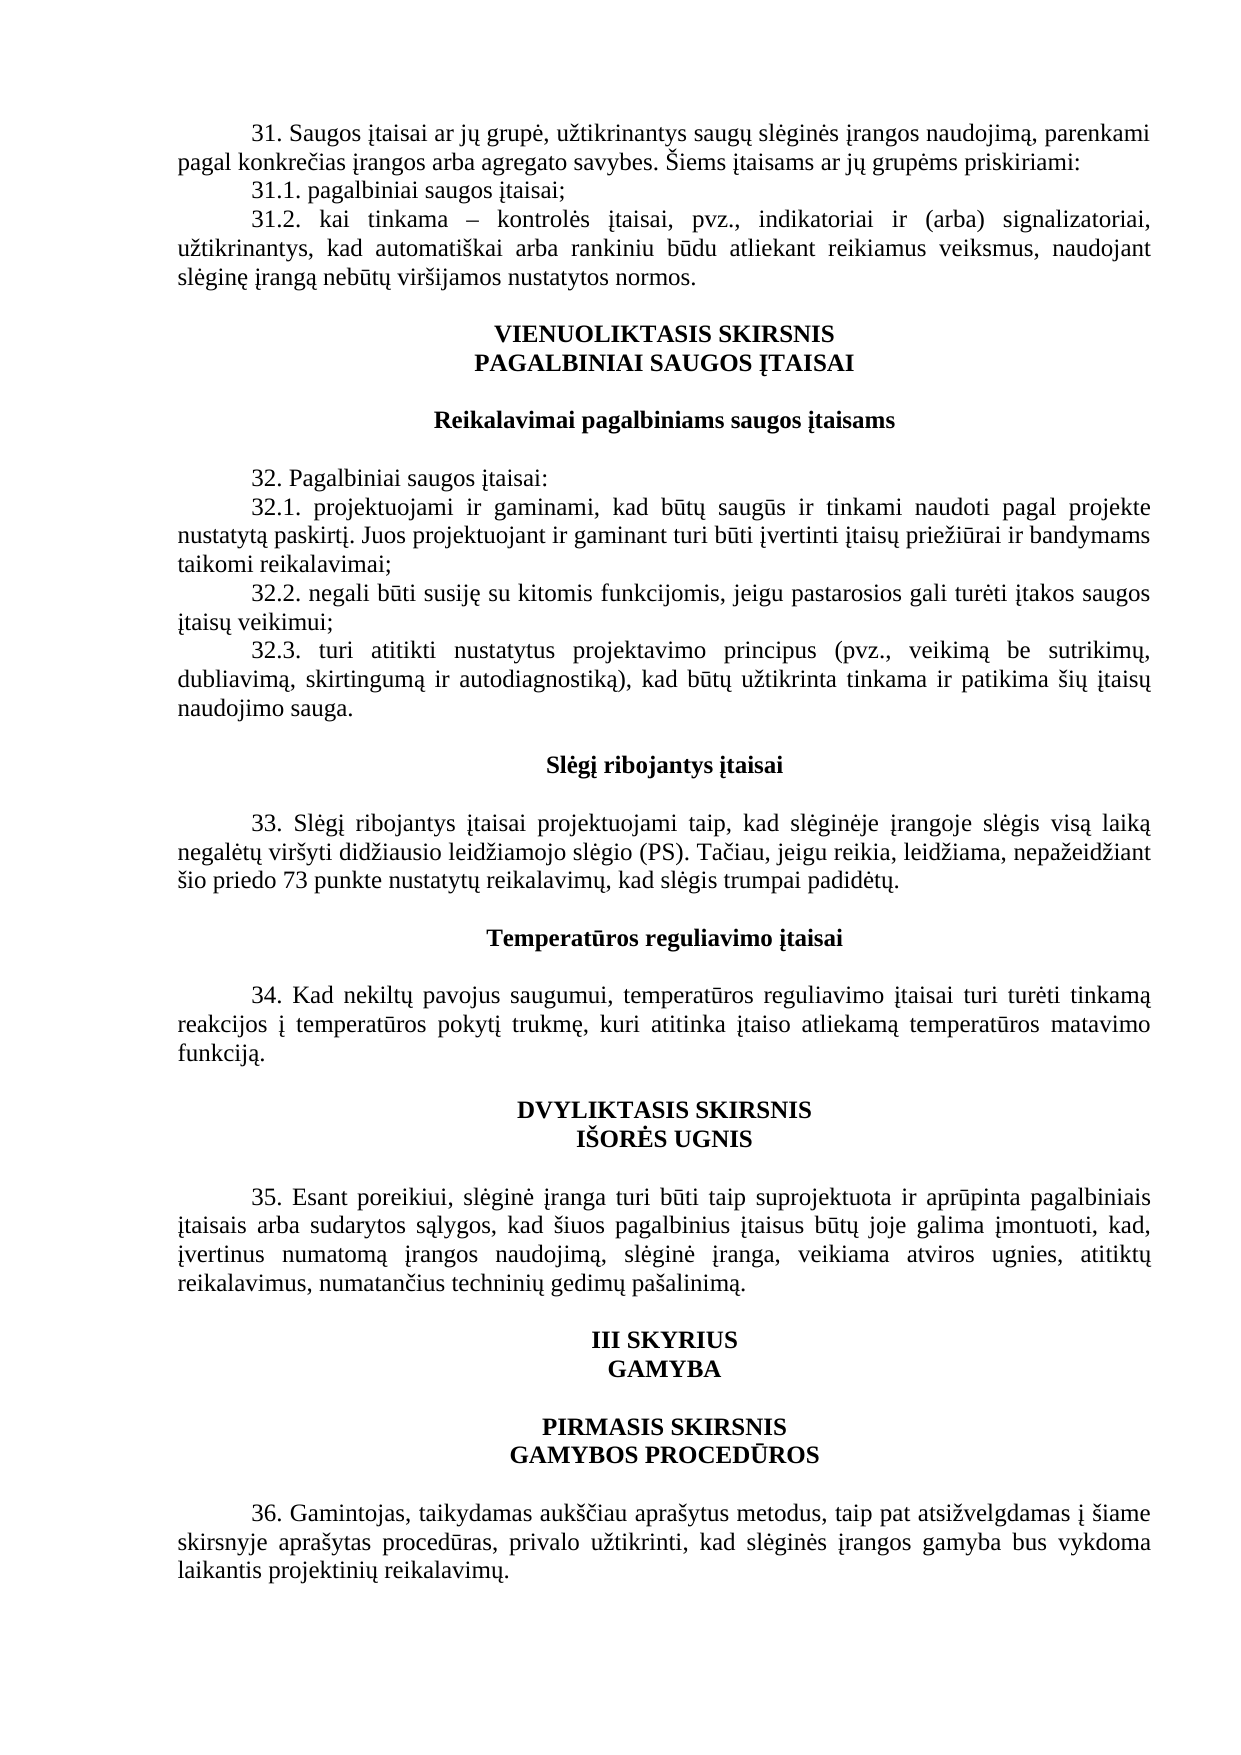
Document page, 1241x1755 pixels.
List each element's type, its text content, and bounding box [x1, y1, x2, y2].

text Temperatūros reguliavimo įtaisai [177, 923, 1152, 952]
text III SKYRIUS [177, 1326, 1152, 1354]
text 36. Gamintojas, taikydamas aukščiau aprašytus metodus, taip pat atsižvelgdamas į šiame skirsnyje aprašytas procedūras, privalo užtikrinti, kad slėginės įrangos gamyba bus vykdoma laikantis projektinių reikalavimų. [177, 1498, 1152, 1584]
text 31.2. kai tinkama – kontrolės įtaisai, pvz., indikatoriai ir (arba) signalizatoriai, užtikrinantys, kad automatiškai arba rankiniu būdu atliekant reikiamus veiksmus, naudojant slėginę įrangą nebūtų viršijamos nustatytos normos. [177, 204, 1152, 291]
text Slėgį ribojantys įtaisai [177, 751, 1152, 779]
text 32. Pagalbiniai saugos įtaisai: [177, 463, 1152, 492]
text VIENUOLIKTASIS SKIRSNIS [177, 319, 1152, 348]
text 32.1. projektuojami ir gaminami, kad būtų saugūs ir tinkami naudoti pagal projekte nustatytą paskirtį. Juos projektuojant ir gaminant turi būti įvertinti įtaisų priežiūrai ir bandymams taikomi reikalavimai; [177, 492, 1152, 578]
text PIRMASIS SKIRSNIS [177, 1412, 1152, 1441]
text IŠORĖS UGNIS [177, 1124, 1152, 1153]
text GAMYBOS PROCEDŪROS [177, 1441, 1152, 1469]
text 32.3. turi atitikti nustatytus projektavimo principus (pvz., veikimą be sutrikimų, dubliavimą, skirtingumą ir autodiagnostiką), kad būtų užtikrinta tinkama ir patikima šių įtaisų naudojimo sauga. [177, 636, 1152, 722]
text 34. Kad nekiltų pavojus saugumui, temperatūros reguliavimo įtaisai turi turėti tinkamą reakcijos į temperatūros pokytį trukmę, kuri atitinka įtaiso atliekamą temperatūros matavimo funkciją. [177, 981, 1152, 1067]
text 31.1. pagalbiniai saugos įtaisai; [177, 176, 1152, 204]
text Pagalbiniai saugos įtaisai [177, 348, 1152, 377]
text 31. Saugos įtaisai ar jų grupė, užtikrinantys saugų slėginės įrangos naudojimą, parenkami pagal konkrečias įrangos arba agregato savybes. Šiems įtaisams ar jų grupėms priskiriami: [177, 118, 1152, 176]
text 32.2. negali būti susiję su kitomis funkcijomis, jeigu pastarosios gali turėti įtakos saugos įtaisų veikimui; [177, 578, 1152, 636]
text 33. Slėgį ribojantys įtaisai projektuojami taip, kad slėginėje įrangoje slėgis visą laiką negalėtų viršyti didžiausio leidžiamojo slėgio (PS). Tačiau, jeigu reikia, leidžiama, nepažeidžiant šio priedo 73 punkte nustatytų reikalavimų, kad slėgis trumpai padidėtų. [177, 808, 1152, 894]
text Reikalavimai pagalbiniams saugos įtaisams [177, 406, 1152, 434]
text GAMYBA [177, 1354, 1152, 1383]
text DVYLIKTASIS SKIRSNIS [177, 1096, 1152, 1124]
text 35. Esant poreikiui, slėginė įranga turi būti taip suprojektuota ir aprūpinta pagalbiniais įtaisais arba sudarytos sąlygos, kad šiuos pagalbinius įtaisus būtų joje galima įmontuoti, kad, įvertinus numatomą įrangos naudojimą, slėginė įranga, veikiama atviros ugnies, atitiktų reikalavimus, numatančius techninių gedimų pašalinimą. [177, 1182, 1152, 1297]
